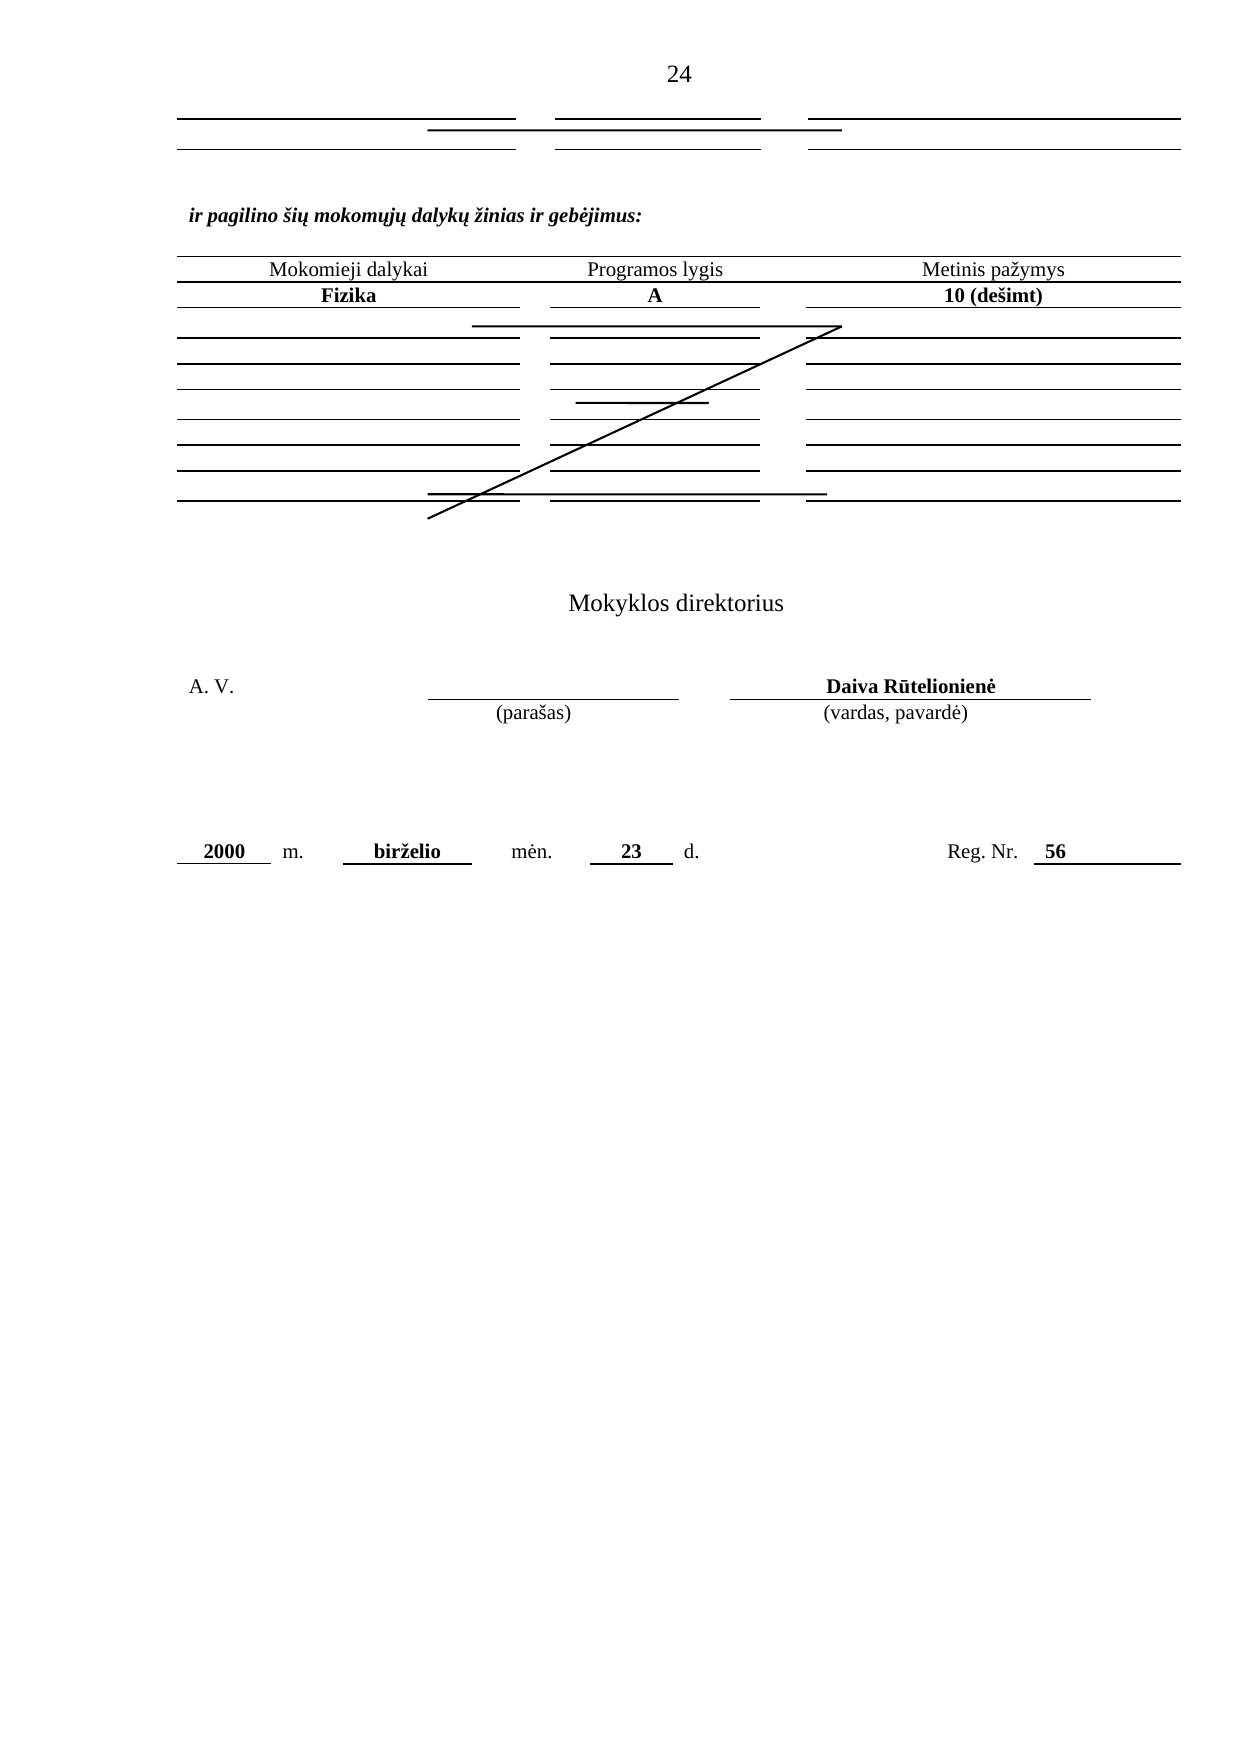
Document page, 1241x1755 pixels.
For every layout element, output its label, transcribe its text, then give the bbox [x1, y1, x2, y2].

table_header m. [271, 839, 343, 863]
table_cell [761, 132, 808, 148]
table_cell [760, 307, 806, 325]
table_cell [760, 363, 806, 388]
table_cell [806, 365, 1181, 388]
table_cell [520, 337, 550, 363]
table_cell [177, 120, 516, 148]
table_cell [550, 446, 579, 460]
table_header [1091, 674, 1181, 698]
table_cell [760, 328, 806, 337]
table_header A. V. [177, 674, 428, 698]
table_cell [761, 118, 808, 129]
table_cell [550, 390, 700, 419]
table_header Programos lygis [550, 257, 760, 281]
table_cell [806, 339, 1181, 363]
table_header Mokomieji dalykai [177, 257, 520, 281]
table_cell [177, 339, 520, 363]
table_header birželio [343, 839, 472, 863]
table_header ir pagilino šių mokomųjų dalykų žinias ir gebėjimus: [177, 179, 1181, 227]
table_cell [806, 446, 1181, 470]
table_cell [177, 472, 520, 500]
table_cell [520, 419, 550, 444]
table_cell Fizika [177, 283, 520, 307]
table_cell [520, 470, 550, 493]
table_cell [520, 363, 550, 388]
table_header d. [673, 839, 931, 863]
table_cell [806, 308, 1181, 337]
table_cell [488, 478, 520, 493]
table_header Daiva Rūtelionienė [730, 674, 1091, 698]
text Mokyklos direktorius [177, 588, 1181, 617]
table_cell [520, 444, 550, 470]
table_cell [550, 496, 760, 500]
table_header 23 [590, 839, 672, 863]
table_cell [760, 337, 806, 362]
table_cell [177, 420, 520, 444]
table_cell [520, 328, 550, 337]
table_cell [550, 446, 760, 470]
table_cell [714, 366, 760, 388]
table_cell [806, 420, 1181, 444]
table_cell [550, 308, 760, 325]
table_cell [520, 307, 550, 325]
table_cell [806, 472, 1181, 500]
table_cell [516, 132, 554, 148]
table_cell [538, 464, 550, 470]
table_cell [177, 365, 520, 388]
table_cell [648, 390, 760, 419]
table_cell [177, 390, 520, 419]
table_cell [520, 389, 550, 419]
table_header 2000 [177, 839, 271, 863]
table_header Metinis pažymys [806, 257, 1181, 281]
table_header [428, 674, 679, 698]
table_cell [550, 328, 760, 337]
table_cell [520, 496, 550, 500]
table_cell [550, 365, 754, 388]
table_header [520, 257, 550, 281]
table_cell [760, 496, 806, 500]
table_cell [768, 345, 806, 363]
table_cell [594, 420, 760, 444]
table_cell [555, 132, 761, 148]
table_cell [760, 389, 806, 419]
table_cell [516, 118, 554, 129]
table_header 56 [1034, 839, 1181, 863]
table_cell [806, 390, 1181, 419]
table_cell [550, 472, 760, 493]
table_cell [555, 120, 761, 129]
table_cell [550, 339, 760, 363]
table_header [760, 257, 806, 281]
table_cell [473, 496, 520, 500]
table_cell A [550, 283, 760, 307]
text (parašas) (vardas, pavardė) [177, 700, 1181, 724]
table_cell [520, 283, 550, 307]
table_cell 10 (dešimt) [806, 283, 1181, 307]
table_cell [808, 120, 1181, 148]
table_cell [760, 419, 806, 444]
table_cell [806, 328, 833, 337]
table_cell [177, 308, 520, 337]
table_cell [550, 420, 635, 444]
table_header [472, 839, 500, 863]
table_header Reg. Nr. [931, 839, 1034, 863]
table_cell [760, 470, 806, 493]
table_cell [760, 283, 806, 307]
table_cell [760, 444, 806, 470]
table_cell [177, 446, 520, 470]
table_header [679, 674, 730, 698]
table_header mėn. [500, 839, 590, 863]
